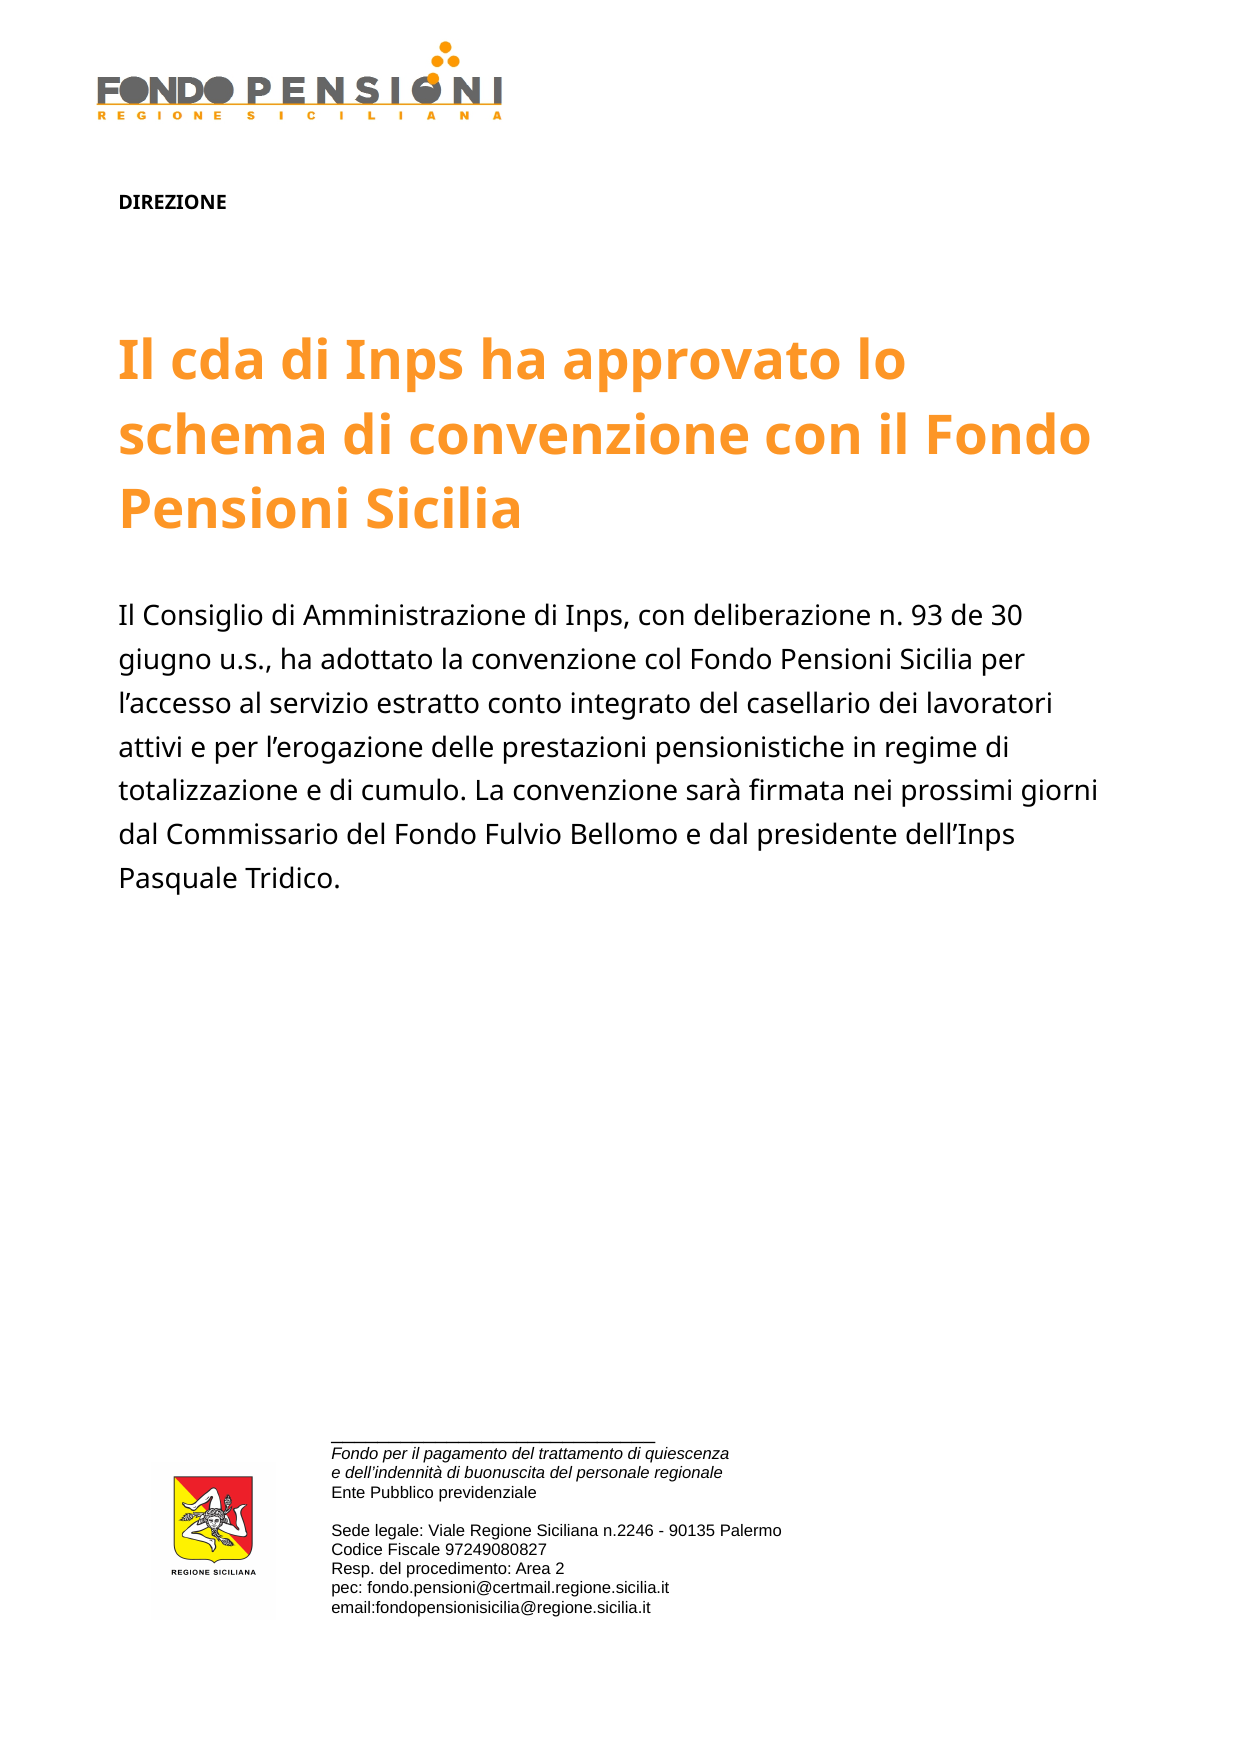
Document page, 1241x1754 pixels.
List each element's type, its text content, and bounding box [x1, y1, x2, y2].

picture [95, 30, 505, 130]
subtitle Il cda di Inps ha approvato lo schema di convenzione con il Fondo Pensioni Sicilia [118, 321, 1122, 545]
text Il Consiglio di Amministrazione di Inps, con deliberazione n. 93 de 30 giugno u.s., ha adottato la convenzione col Fondo Pensioni Sicilia per l’accesso al servizio estratto conto integrato del casellario dei lavoratori attivi e per l’erogazione delle prestazioni pensionistiche in regime di totalizzazione e di cumulo. La convenzione sarà firmata nei prossimi giorni dal Commissario del Fondo Fulvio Bellomo e dal presidente dell’Inps Pasquale Tridico. [118, 590, 1122, 896]
picture [152, 1462, 276, 1620]
text DIREZIONE [118, 188, 1122, 215]
